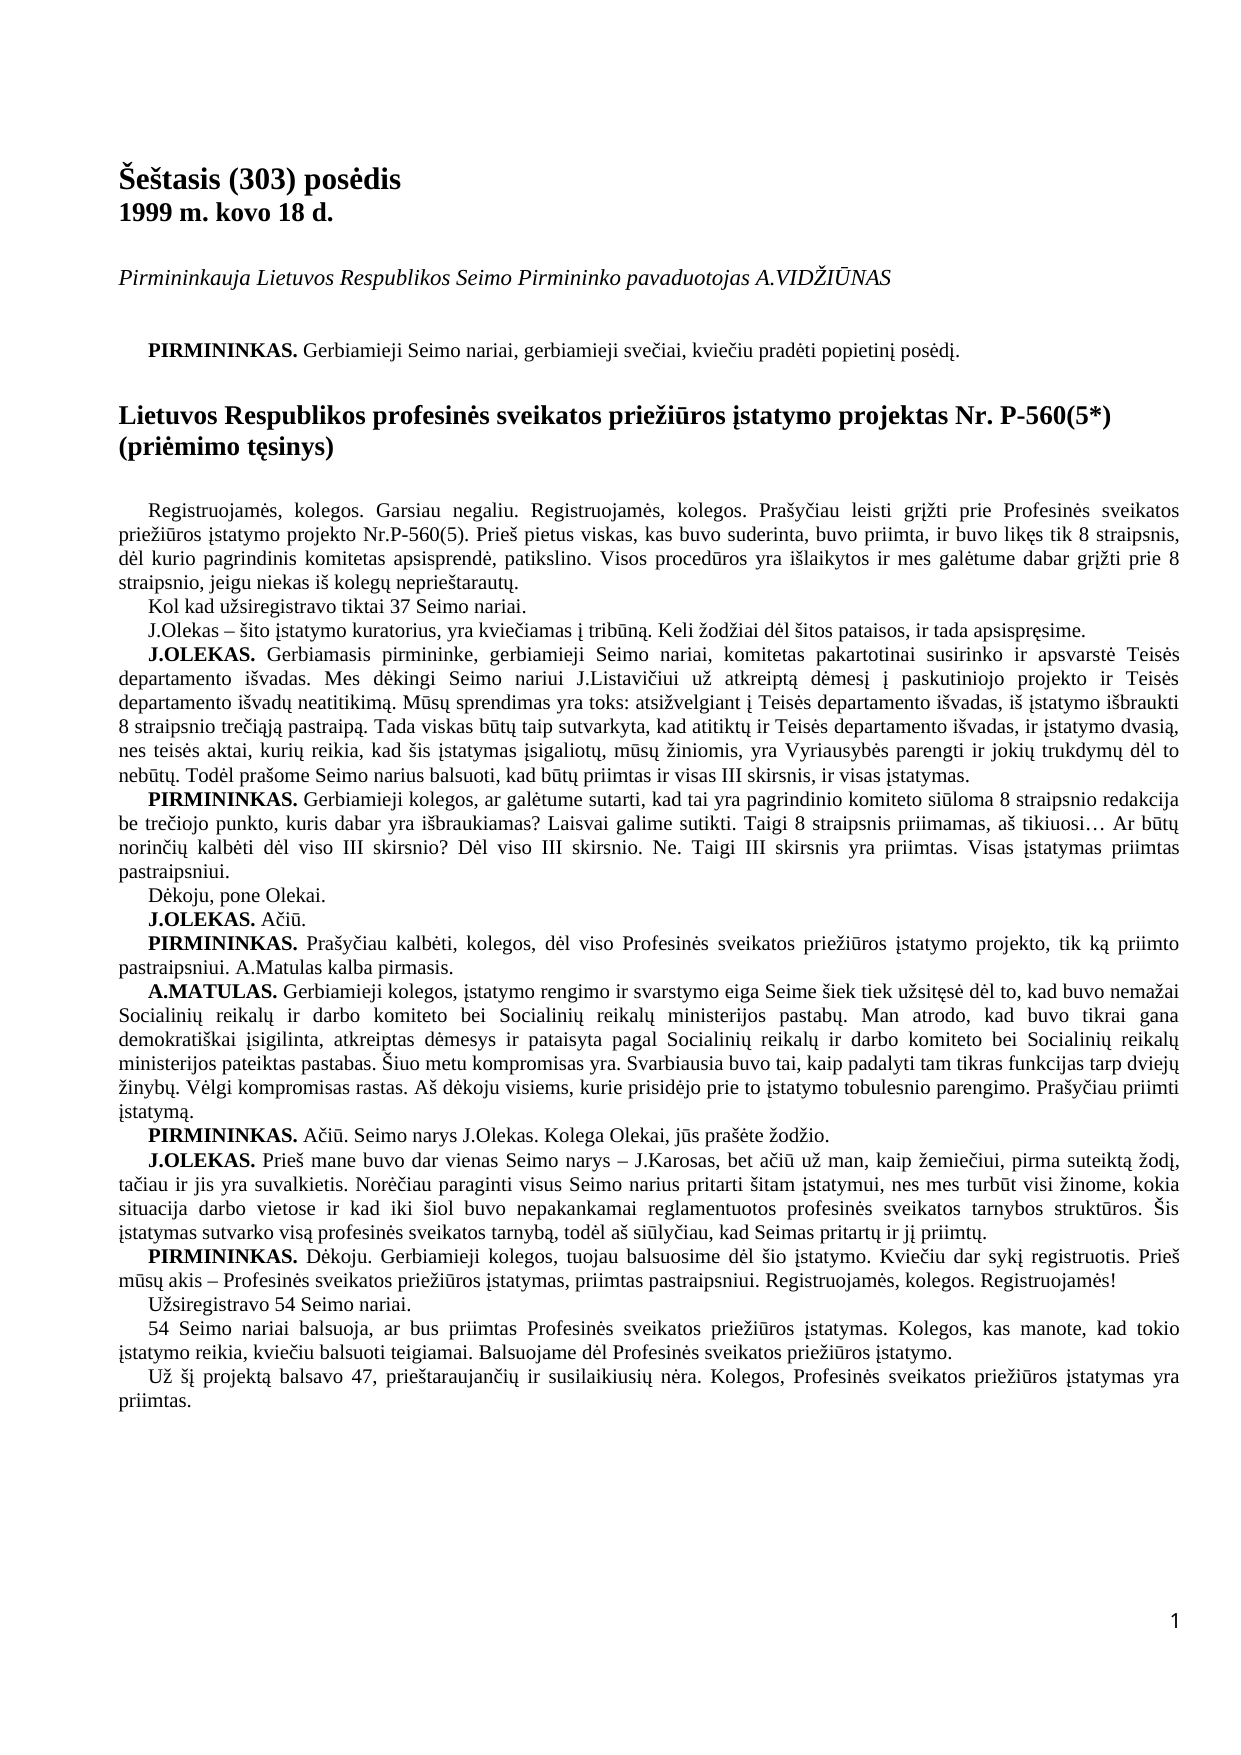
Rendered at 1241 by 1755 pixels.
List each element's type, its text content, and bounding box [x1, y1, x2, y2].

text J.Olekas – šito įstatymo kuratorius, yra kviečiamas į tribūną. Keli žodžiai dėl šitos pataisos, ir tada apsispręsime. [118, 618, 1181, 642]
text J.OLEKAS. Prieš mane buvo dar vienas Seimo narys – J.Karosas, bet ačiū už man, kaip žemiečiui, pirma suteiktą žodį, tačiau ir jis yra suvalkietis. Norėčiau paraginti visus Seimo narius pritarti šitam įstatymui, nes mes turbūt visi žinome, kokia situacija darbo vietose ir kad iki šiol buvo nepakankamai reglamentuotos profesinės sveikatos tarnybos struktūros. Šis įstatymas sutvarko visą profesinės sveikatos tarnybą, todėl aš siūlyčiau, kad Seimas pritartų ir jį priimtų. [118, 1147, 1181, 1244]
text PIRMININKAS. Gerbiamieji Seimo nariai, gerbiamieji svečiai, kviečiu pradėti popietinį posėdį. [118, 338, 1181, 362]
text Pirmininkauja Lietuvos Respublikos Seimo Pirmininko pavaduotojas A.VIDŽIŪNAS [118, 264, 1181, 290]
text A.MATULAS. Gerbiamieji kolegos, įstatymo rengimo ir svarstymo eiga Seime šiek tiek užsitęsė dėl to, kad buvo nemažai Socialinių reikalų ir darbo komiteto bei Socialinių reikalų ministerijos pastabų. Man atrodo, kad buvo tikrai gana demokratiškai įsigilinta, atkreiptas dėmesys ir pataisyta pagal Socialinių reikalų ir darbo komiteto bei Socialinių reikalų ministerijos pateiktas pastabas. Šiuo metu kompromisas yra. Svarbiausia buvo tai, kaip padalyti tam tikras funkcijas tarp dviejų žinybų. Vėlgi kompromisas rastas. Aš dėkoju visiems, kurie prisidėjo prie to įstatymo tobulesnio parengimo. Prašyčiau priimti įstatymą. [118, 979, 1181, 1123]
text Užsiregistravo 54 Seimo nariai. [118, 1292, 1181, 1316]
text PIRMININKAS. Gerbiamieji kolegos, ar galėtume sutarti, kad tai yra pagrindinio komiteto siūloma 8 straipsnio redakcija be trečiojo punkto, kuris dabar yra išbraukiamas? Laisvai galime sutikti. Taigi 8 straipsnis priimamas, aš tikiuosi… Ar būtų norinčių kalbėti dėl viso III skirsnio? Dėl viso III skirsnio. Ne. Taigi III skirsnis yra priimtas. Visas įstatymas priimtas pastraipsniui. [118, 787, 1181, 883]
text J.OLEKAS. Gerbiamasis pirmininke, gerbiamieji Seimo nariai, komitetas pakartotinai susirinko ir apsvarstė Teisės departamento išvadas. Mes dėkingi Seimo nariui J.Listavičiui už atkreiptą dėmesį į paskutiniojo projekto ir Teisės departamento išvadų neatitikimą. Mūsų sprendimas yra toks: atsižvelgiant į Teisės departamento išvadas, iš įstatymo išbraukti 8 straipsnio trečiąją pastraipą. Tada viskas būtų taip sutvarkyta, kad atitiktų ir Teisės departamento išvadas, ir įstatymo dvasią, nes teisės aktai, kurių reikia, kad šis įstatymas įsigaliotų, mūsų žiniomis, yra Vyriausybės parengti ir jokių trukdymų dėl to nebūtų. Todėl prašome Seimo narius balsuoti, kad būtų priimtas ir visas III skirsnis, ir visas įstatymas. [118, 642, 1181, 787]
text Kol kad užsiregistravo tiktai 37 Seimo nariai. [118, 594, 1181, 618]
text Šeštasis (303) posėdis 1999 m. kovo 18 d. [118, 160, 1181, 227]
text Už šį projektą balsavo 47, prieštaraujančių ir susilaikiusių nėra. Kolegos, Profesinės sveikatos priežiūros įstatymas yra priimtas. [118, 1364, 1181, 1412]
text PIRMININKAS. Ačiū. Seimo narys J.Olekas. Kolega Olekai, jūs prašėte žodžio. [118, 1123, 1181, 1147]
text J.OLEKAS. Ačiū. [118, 907, 1181, 931]
text Lietuvos Respublikos profesinės sveikatos priežiūros įstatymo projektas Nr. P-560(5*) (priėmimo tęsinys) [118, 399, 1181, 461]
text 54 Seimo nariai balsuoja, ar bus priimtas Profesinės sveikatos priežiūros įstatymas. Kolegos, kas manote, kad tokio įstatymo reikia, kviečiu balsuoti teigiamai. Balsuojame dėl Profesinės sveikatos priežiūros įstatymo. [118, 1316, 1181, 1364]
text Registruojamės, kolegos. Garsiau negaliu. Registruojamės, kolegos. Prašyčiau leisti grįžti prie Profesinės sveikatos priežiūros įstatymo projekto Nr.P-560(5). Prieš pietus viskas, kas buvo suderinta, buvo priimta, ir buvo likęs tik 8 straipsnis, dėl kurio pagrindinis komitetas apsisprendė, patikslino. Visos procedūros yra išlaikytos ir mes galėtume dabar grįžti prie 8 straipsnio, jeigu niekas iš kolegų neprieštarautų. [118, 498, 1181, 594]
text PIRMININKAS. Prašyčiau kalbėti, kolegos, dėl viso Profesinės sveikatos priežiūros įstatymo projekto, tik ką priimto pastraipsniui. A.Matulas kalba pirmasis. [118, 931, 1181, 979]
text Dėkoju, pone Olekai. [118, 883, 1181, 907]
text PIRMININKAS. Dėkoju. Gerbiamieji kolegos, tuojau balsuosime dėl šio įstatymo. Kviečiu dar sykį registruotis. Prieš mūsų akis – Profesinės sveikatos priežiūros įstatymas, priimtas pastraipsniui. Registruojamės, kolegos. Registruojamės! [118, 1244, 1181, 1292]
